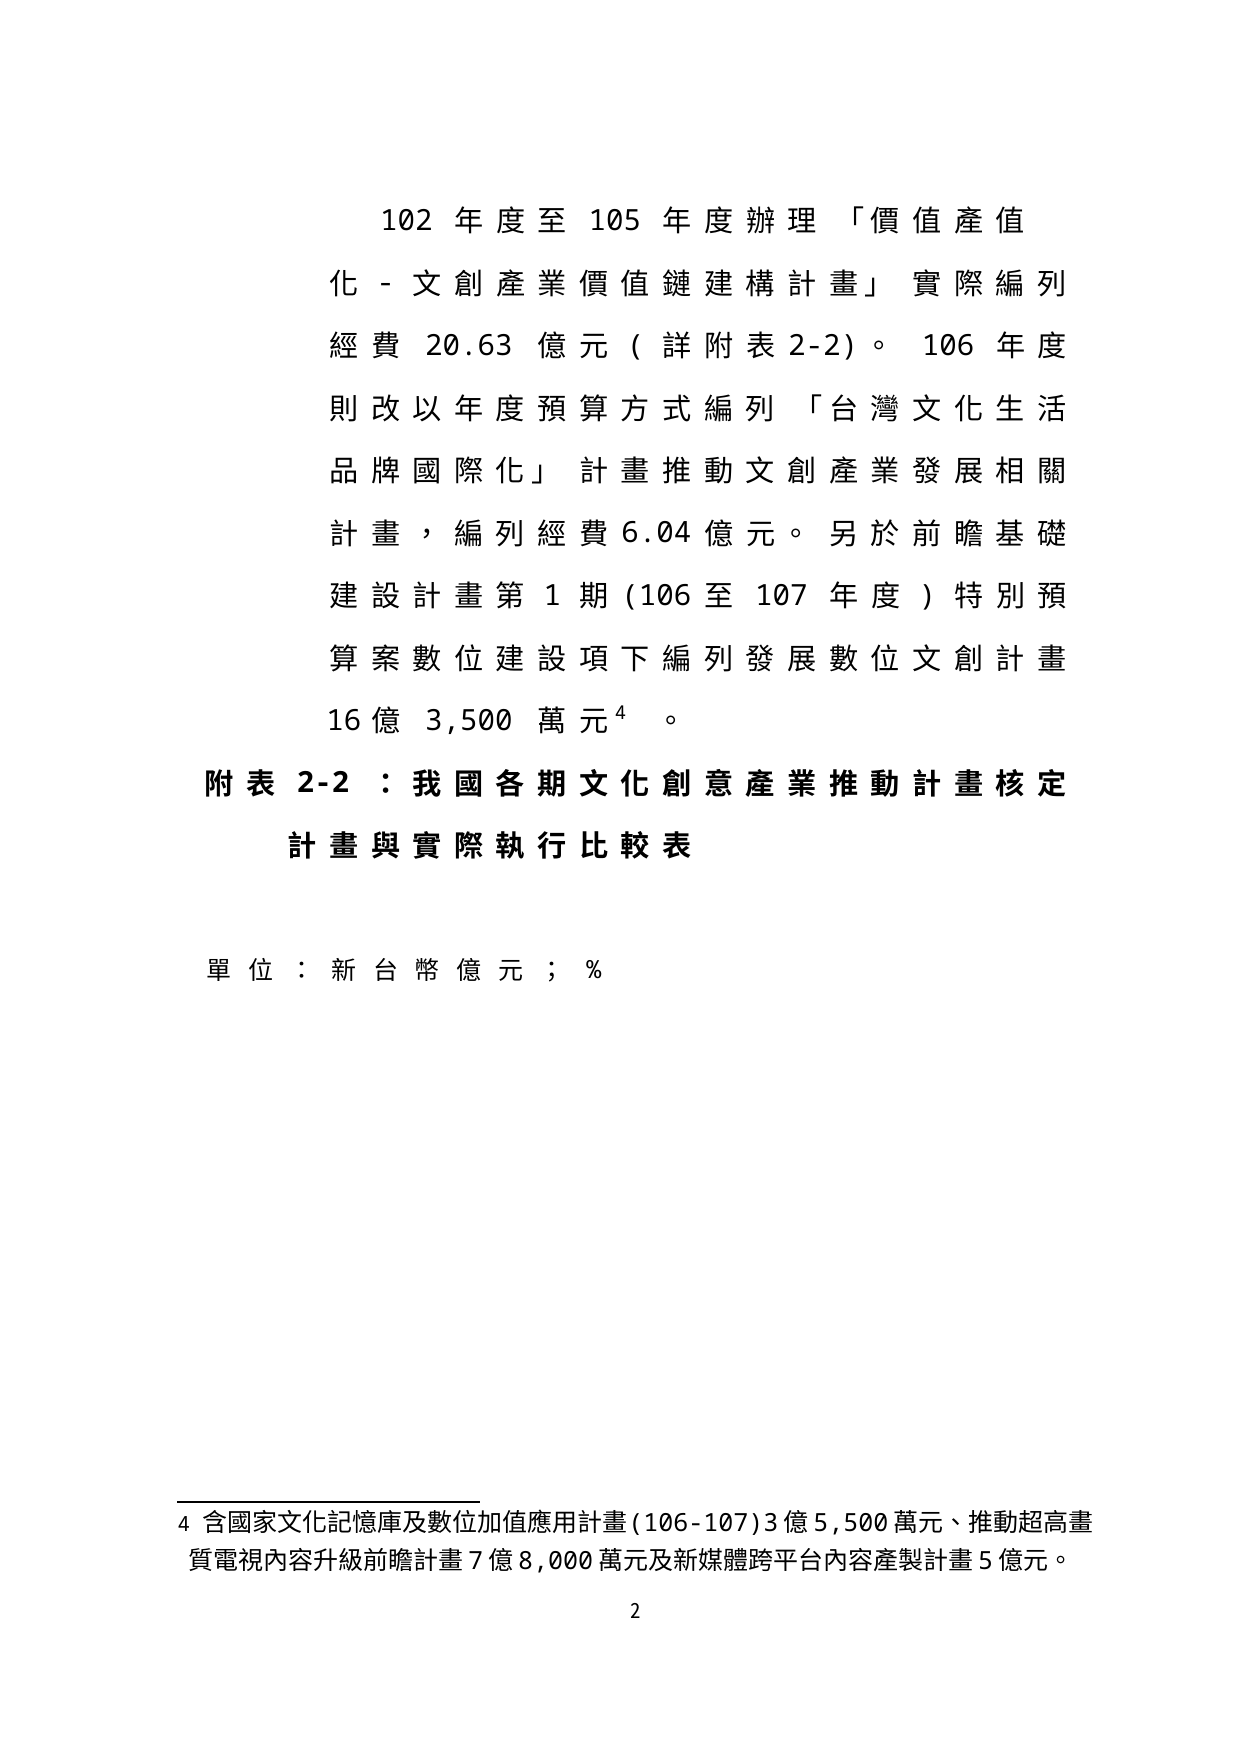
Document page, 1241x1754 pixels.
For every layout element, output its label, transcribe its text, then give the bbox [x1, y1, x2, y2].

text 附表2-2：我國各期文化創意產業推動計畫核定計畫與實際執行比較表 [163, 740, 1073, 865]
text 單位：新台幣億元；% [164, 865, 1073, 990]
text 102年度至105年度辦理「價值產值化-文創產業價值鏈建構計畫」實際編列經費20.63億元(詳附表2-2)。106年度則改以年度預算方式編列「台灣文化生活品牌國際化」計畫推動文創產業發展相關計畫，編列經費6.04億元。另於前瞻基礎建設計畫第1期(106至107年度)特別預算案數位建設項下編列發展數位文創計畫16億3,500萬元。 [286, 177, 1073, 740]
text 含國家文化記憶庫及數位加值應用計畫(106-107)3億5,500萬元、推動超高畫質電視內容升級前瞻計畫7億8,000萬元及新媒體跨平台內容產製計畫5億元。 [177, 1502, 1094, 1577]
